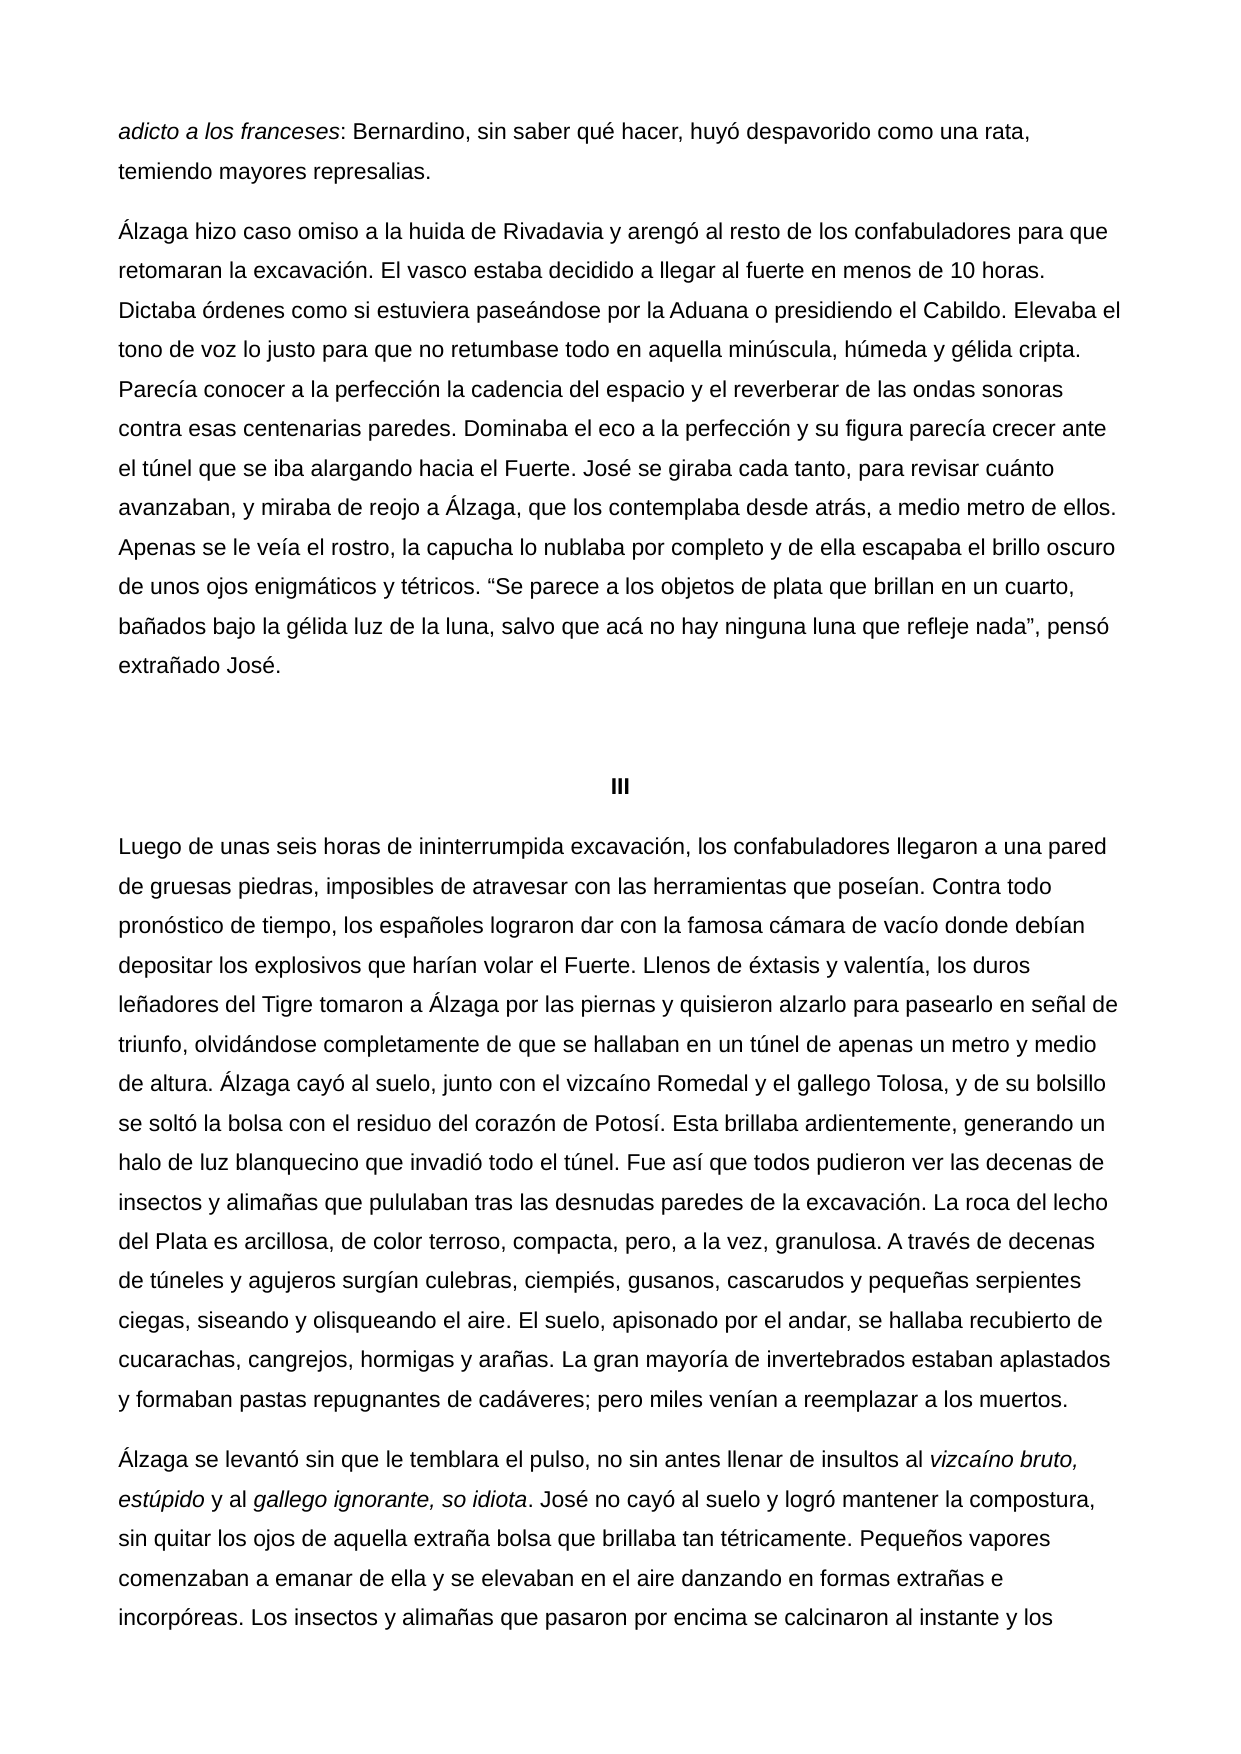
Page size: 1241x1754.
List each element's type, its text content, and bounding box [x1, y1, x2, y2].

text III [118, 773, 1122, 799]
text Álzaga hizo caso omiso a la huida de Rivadavia y arengó al resto de los confabuladores para que retomaran la excavación. El vasco estaba decidido a llegar al fuerte en menos de 10 horas. Dictaba órdenes como si estuviera paseándose por la Aduana o presidiendo el Cabildo. Elevaba el tono de voz lo justo para que no retumbase todo en aquella minúscula, húmeda y gélida cripta. Parecía conocer a la perfección la cadencia del espacio y el reverberar de las ondas sonoras contra esas centenarias paredes. Dominaba el eco a la perfección y su figura parecía crecer ante el túnel que se iba alargando hacia el Fuerte. José se giraba cada tanto, para revisar cuánto avanzaban, y miraba de reojo a Álzaga, que los contemplaba desde atrás, a medio metro de ellos. Apenas se le veía el rostro, la capucha lo nublaba por completo y de ella escapaba el brillo oscuro de unos ojos enigmáticos y tétricos. “Se parece a los objetos de plata que brillan en un cuarto, bañados bajo la gélida luz de la luna, salvo que acá no hay ninguna luna que refleje nada”, pensó extrañado José. [118, 218, 1122, 678]
text adicto a los franceses: Bernardino, sin saber qué hacer, huyó despavorido como una rata, temiendo mayores represalias. [118, 118, 1122, 184]
text Álzaga se levantó sin que le temblara el pulso, no sin antes llenar de insultos al vizcaíno bruto, estúpido y al gallego ignorante, so idiota. José no cayó al suelo y logró mantener la compostura, sin quitar los ojos de aquella extraña bolsa que brillaba tan tétricamente. Pequeños vapores comenzaban a emanar de ella y se elevaban en el aire danzando en formas extrañas e incorpóreas. Los insectos y alimañas que pasaron por encima se calcinaron al instante y los [118, 1446, 1122, 1630]
text Luego de unas seis horas de ininterrumpida excavación, los confabuladores llegaron a una pared de gruesas piedras, imposibles de atravesar con las herramientas que poseían. Contra todo pronóstico de tiempo, los españoles lograron dar con la famosa cámara de vacío donde debían depositar los explosivos que harían volar el Fuerte. Llenos de éxtasis y valentía, los duros leñadores del Tigre tomaron a Álzaga por las piernas y quisieron alzarlo para pasearlo en señal de triunfo, olvidándose completamente de que se hallaban en un túnel de apenas un metro y medio de altura. Álzaga cayó al suelo, junto con el vizcaíno Romedal y el gallego Tolosa, y de su bolsillo se soltó la bolsa con el residuo del corazón de Potosí. Esta brillaba ardientemente, generando un halo de luz blanquecino que invadió todo el túnel. Fue así que todos pudieron ver las decenas de insectos y alimañas que pululaban tras las desnudas paredes de la excavación. La roca del lecho del Plata es arcillosa, de color terroso, compacta, pero, a la vez, granulosa. A través de decenas de túneles y agujeros surgían culebras, ciempiés, gusanos, cascarudos y pequeñas serpientes ciegas, siseando y olisqueando el aire. El suelo, apisonado por el andar, se hallaba recubierto de cucarachas, cangrejos, hormigas y arañas. La gran mayoría de invertebrados estaban aplastados y formaban pastas repugnantes de cadáveres; pero miles venían a reemplazar a los muertos. [118, 833, 1122, 1412]
